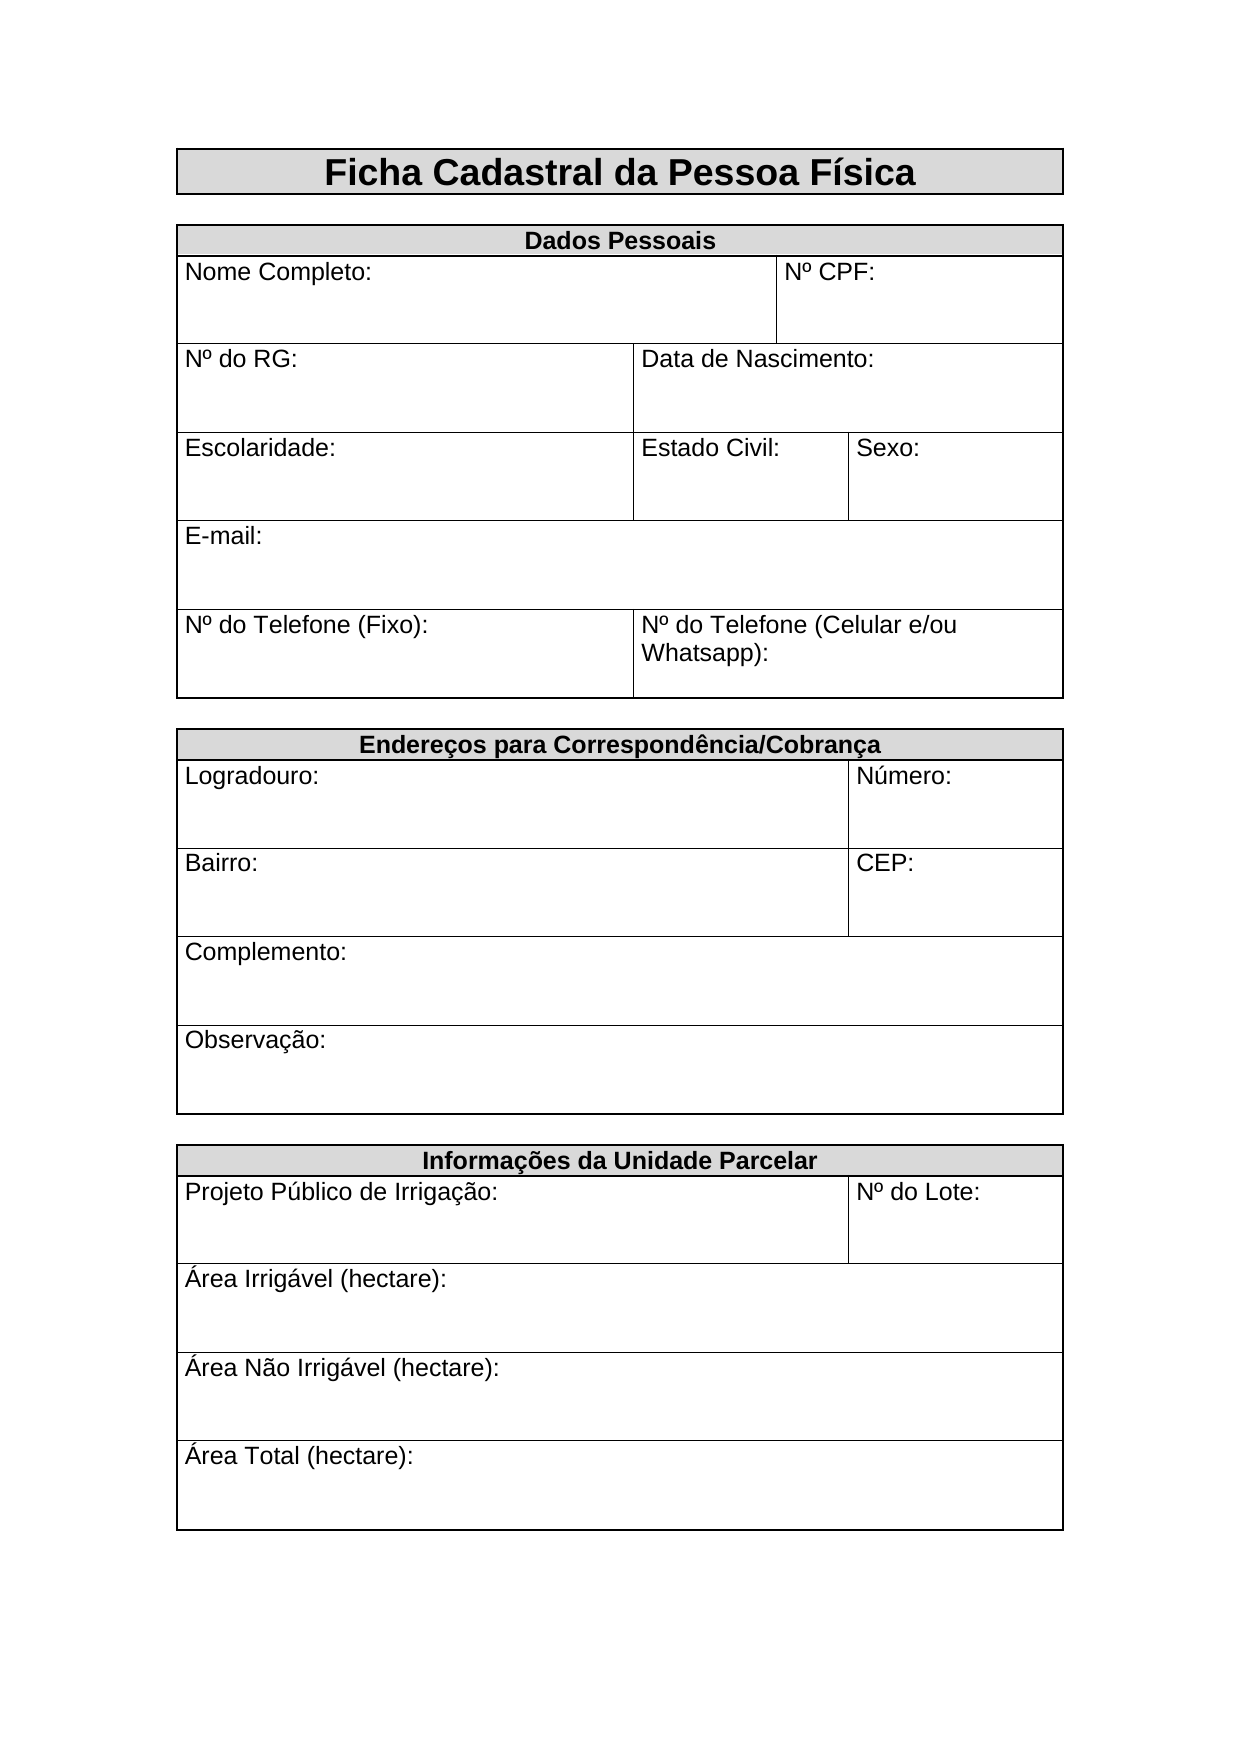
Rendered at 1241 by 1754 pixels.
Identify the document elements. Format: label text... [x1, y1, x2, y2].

table_cell [849, 699, 920, 728]
table_cell Estado Civil: [634, 433, 848, 520]
table_cell [634, 1115, 705, 1144]
table_cell [598, 195, 616, 224]
table_cell [177, 195, 581, 224]
table_cell Nº CPF: [777, 257, 1062, 343]
table_cell [992, 1115, 1063, 1144]
table_cell [777, 195, 849, 224]
table_cell E-mail: [178, 521, 1062, 609]
table_cell Área Irrigável (hectare): [178, 1264, 1062, 1352]
table_cell Número: [849, 761, 1062, 847]
table_cell Nome Completo: [178, 257, 776, 343]
table_cell [581, 195, 598, 224]
table_cell Área Não Irrigável (hectare): [178, 1353, 1062, 1440]
table_cell Escolaridade: [178, 433, 633, 520]
table_cell [849, 1115, 920, 1144]
table_cell [705, 1115, 777, 1144]
table_cell Área Total (hectare): [178, 1441, 1062, 1529]
table_cell [581, 699, 598, 728]
table_cell [177, 699, 581, 728]
table_cell Endereços para Correspondência/Cobrança [178, 730, 1062, 759]
table_cell Projeto Público de Irrigação: [178, 1177, 848, 1263]
table_header Ficha Cadastral da Pessoa Física [178, 150, 1062, 193]
table_cell Data de Nascimento: [634, 344, 1062, 432]
table_cell [705, 699, 777, 728]
table_cell [920, 1115, 992, 1144]
table_cell CEP: [849, 849, 1062, 936]
table_cell [616, 195, 634, 224]
table_cell [777, 1115, 849, 1144]
table_cell Nº do Lote: [849, 1177, 1062, 1263]
table_cell Bairro: [178, 849, 848, 936]
table_cell [616, 1115, 634, 1144]
table_cell [581, 1115, 598, 1144]
table_cell [992, 699, 1063, 728]
table_cell [777, 699, 849, 728]
table_cell [705, 195, 777, 224]
table_cell [177, 1115, 581, 1144]
table_cell [920, 195, 992, 224]
table_cell [634, 195, 705, 224]
table_cell [616, 699, 634, 728]
table_cell Informações da Unidade Parcelar [178, 1146, 1062, 1175]
table_cell [598, 1115, 616, 1144]
table_cell [598, 699, 616, 728]
table_cell Nº do Telefone (Fixo): [178, 610, 633, 697]
table_cell Dados Pessoais [178, 226, 1062, 254]
table_cell [992, 195, 1063, 224]
table_cell [849, 195, 920, 224]
table_cell [634, 699, 705, 728]
table_cell Nº do Telefone (Celular e/ou Whatsapp): [634, 610, 1062, 697]
table_cell Complemento: [178, 937, 1062, 1024]
table_cell Nº do RG: [178, 344, 633, 432]
table_cell Logradouro: [178, 761, 848, 847]
table_cell [920, 699, 992, 728]
table_cell Observação: [178, 1026, 1062, 1113]
table_cell Sexo: [849, 433, 1062, 520]
